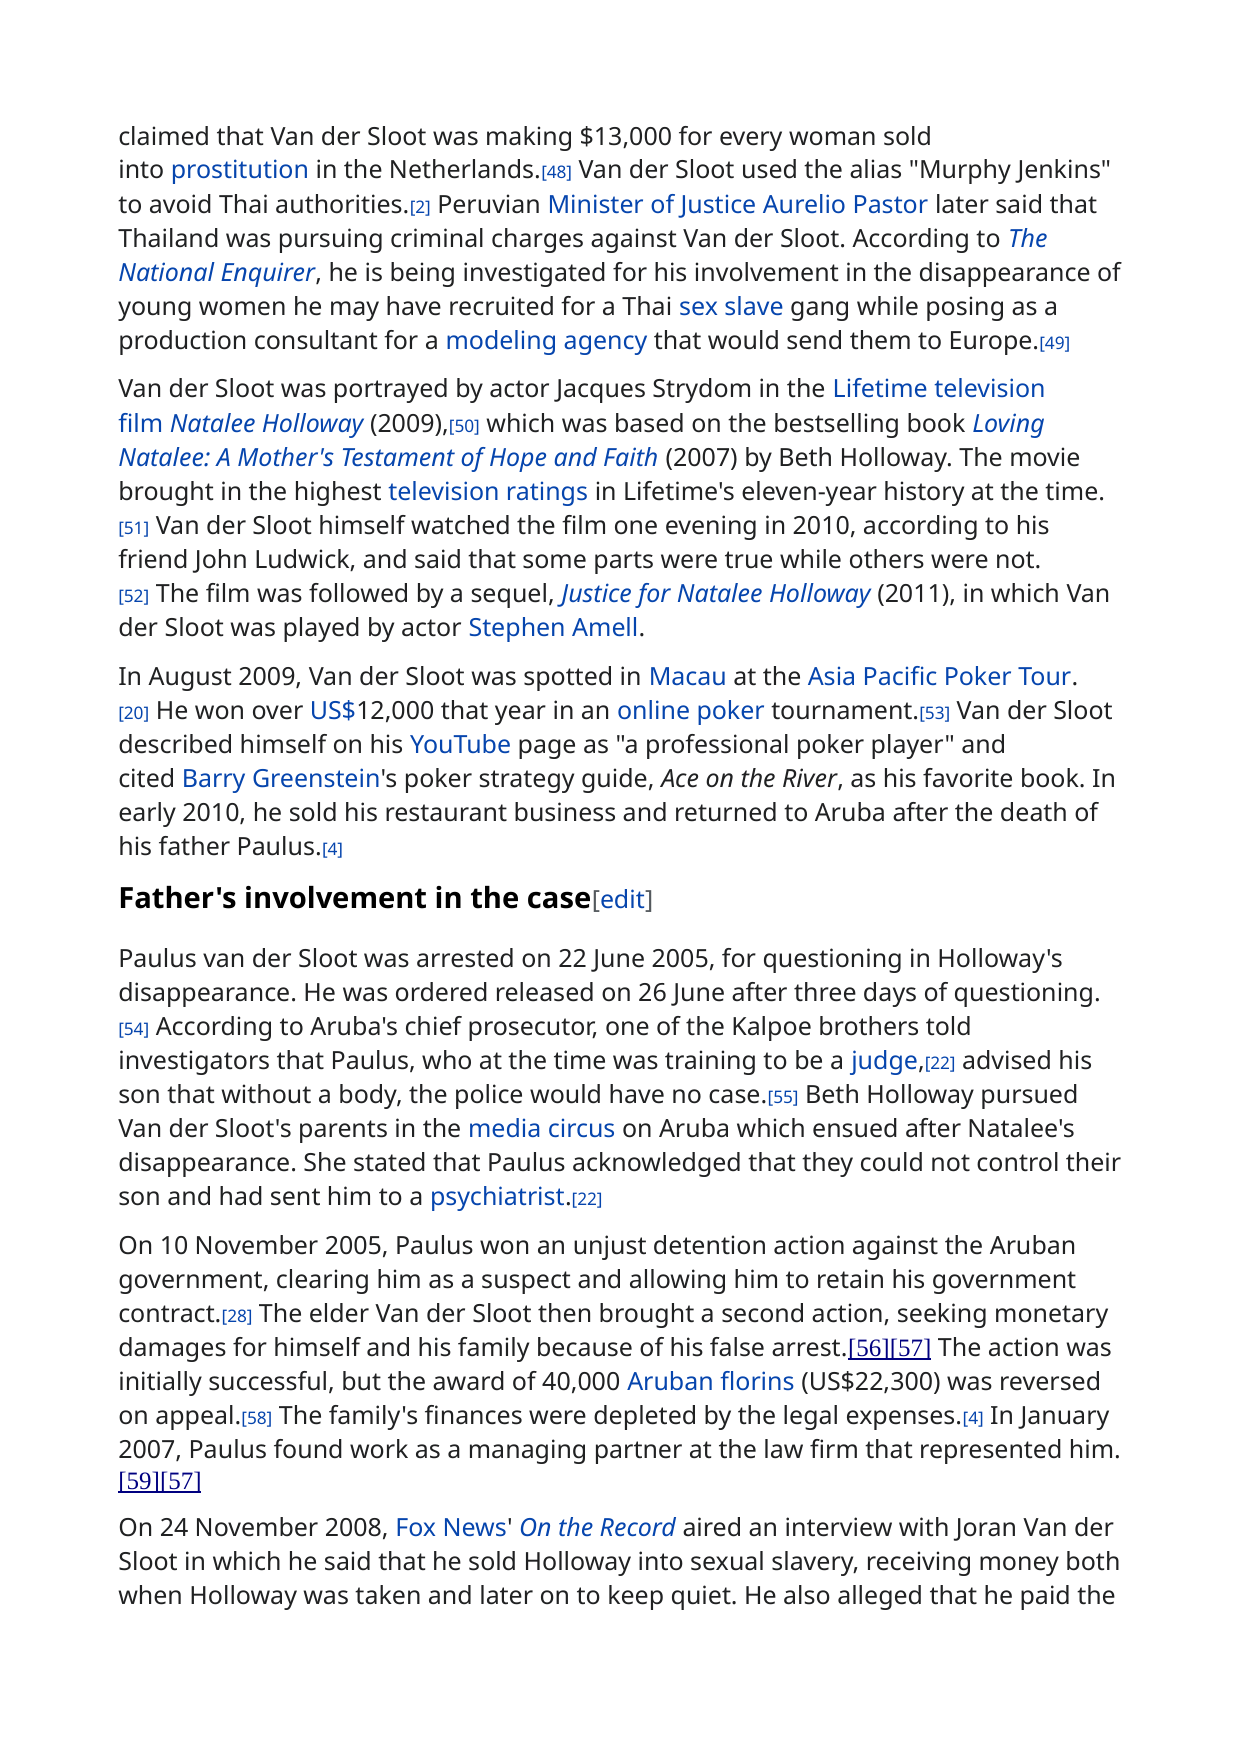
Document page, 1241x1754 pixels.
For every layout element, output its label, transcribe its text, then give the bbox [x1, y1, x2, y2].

text claimed that Van der Sloot was making $13,000 for every woman sold into prostitution in the Netherlands.[48] Van der Sloot used the alias "Murphy Jenkins" to avoid Thai authorities.[2] Peruvian Minister of Justice Aurelio Pastor later said that Thailand was pursuing criminal charges against Van der Sloot. According to The National Enquirer, he is being investigated for his involvement in the disappearance of young women he may have recruited for a Thai sex slave gang while posing as a production consultant for a modeling agency that would send them to Europe.[49] [118, 118, 1122, 357]
text Paulus van der Sloot was arrested on 22 June 2005, for questioning in Holloway's disappearance. He was ordered released on 26 June after three days of questioning.[54] According to Aruba's chief prosecutor, one of the Kalpoe brothers told investigators that Paulus, who at the time was training to be a judge,[22] advised his son that without a body, the police would have no case.[55] Beth Holloway pursued Van der Sloot's parents in the media circus on Aruba which ensued after Natalee's disappearance. She stated that Paulus acknowledged that they could not control their son and had sent him to a psychiatrist.[22] [118, 941, 1122, 1213]
text Van der Sloot was portrayed by actor Jacques Strydom in the Lifetime television film Natalee Holloway (2009),[50] which was based on the bestselling book Loving Natalee: A Mother's Testament of Hope and Faith (2007) by Beth Holloway. The movie brought in the highest television ratings in Lifetime's eleven-year history at the time.[51] Van der Sloot himself watched the film one evening in 2010, according to his friend John Ludwick, and said that some parts were true while others were not.[52] The film was followed by a sequel, Justice for Natalee Holloway (2011), in which Van der Sloot was played by actor Stephen Amell. [118, 371, 1122, 644]
text On 10 November 2005, Paulus won an unjust detention action against the Aruban government, clearing him as a suspect and allowing him to retain his government contract.[28] The elder Van der Sloot then brought a second action, seeking monetary damages for himself and his family because of his false arrest.[56][57] The action was initially successful, but the award of 40,000 Aruban florins (US$22,300) was reversed on appeal.[58] The family's finances were depleted by the legal expenses.[4] In January 2007, Paulus found work as a managing partner at the law firm that represented him.[59][57] [118, 1228, 1122, 1495]
text In August 2009, Van der Sloot was spotted in Macau at the Asia Pacific Poker Tour.[20] He won over US$12,000 that year in an online poker tournament.[53] Van der Sloot described himself on his YouTube page as "a professional poker player" and cited Barry Greenstein's poker strategy guide, Ace on the River, as his favorite book. In early 2010, he sold his restaurant business and returned to Aruba after the death of his father Paulus.[4] [118, 658, 1122, 863]
subtitle Father's involvement in the case[edit] [118, 877, 1122, 917]
text On 24 November 2008, Fox News' On the Record aired an interview with Joran Van der Sloot in which he said that he sold Holloway into sexual slavery, receiving money both when Holloway was taken and later on to keep quiet. He also alleged that he paid the [118, 1509, 1122, 1612]
